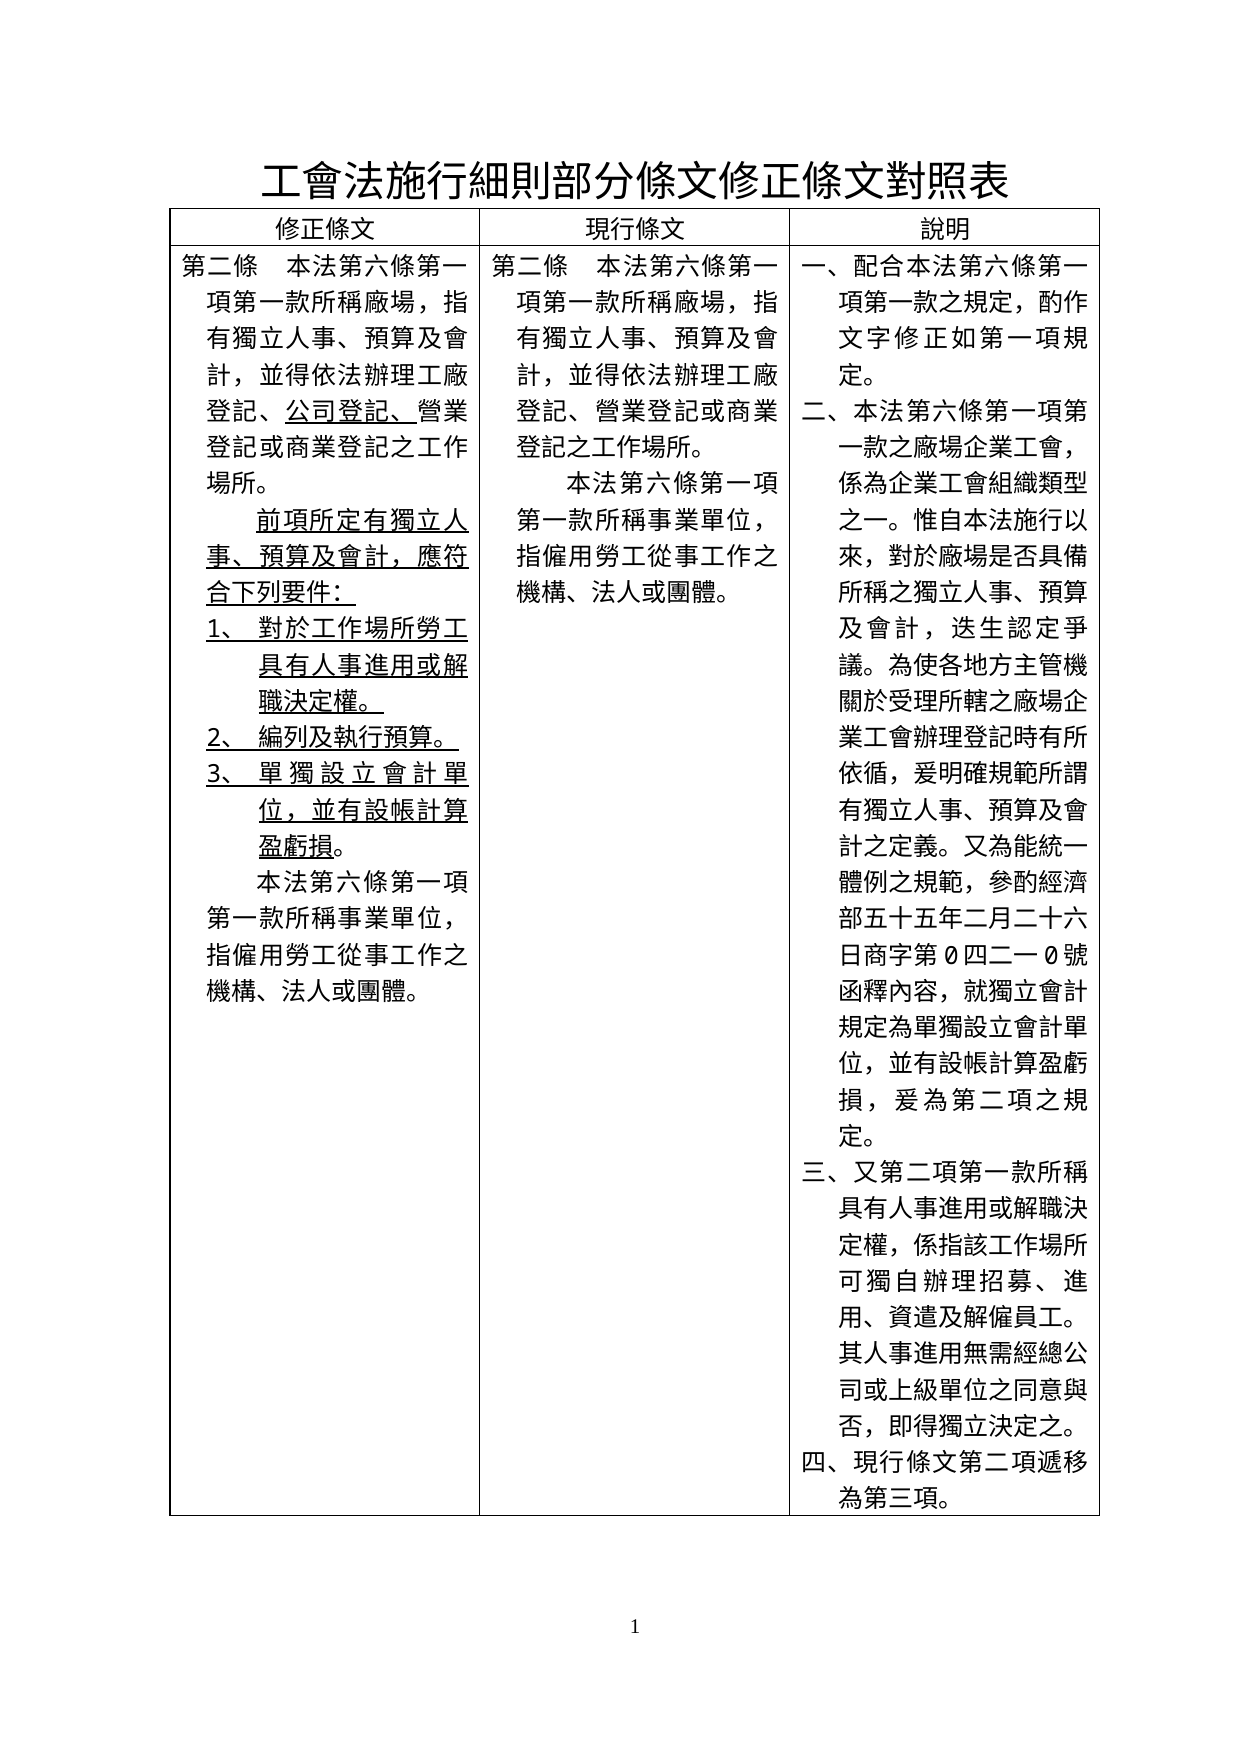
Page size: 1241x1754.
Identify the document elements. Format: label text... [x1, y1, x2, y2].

table_header 說明 [790, 209, 1099, 245]
table_header 修正條文 [171, 209, 479, 245]
table_header 現行條文 [480, 209, 789, 245]
text 工會法施行細則部分條文修正條文對照表 [177, 148, 1092, 208]
table_cell 第二條 本法第六條第一項第一款所稱廠場，指有獨立人事、預算及會計，並得依法辦理工廠登記、營業登記或商業登記之工作場所。 本法第六條第一項第一款所稱事業單位，指僱用勞工從事工作之機構、法人或團體。 [480, 246, 789, 1515]
table_cell 一、配合本法第六條第一項第一款之規定，酌作文字修正如第一項規定。 二、本法第六條第一項第一款之廠場企業工會，係為企業工會組織類型之一。惟自本法施行以來，對於廠場是否具備所稱之獨立人事、預算及會計，迭生認定爭議。為使各地方主管機關於受理所轄之廠場企業工會辦理登記時有所依循，爰明確規範所謂有獨立人事、預算及會計之定義。又為能統一體例之規範，參酌經濟部五十五年二月二十六日商字第0四二一0號函釋內容，就獨立會計規定為單獨設立會計單位，並有設帳計算盈虧損，爰為第二項之規定。 三、又第二項第一款所稱具有人事進用或解職決定權，係指該工作場所可獨自辦理招募、進用、資遣及解僱員工。其人事進用無需經總公司或上級單位之同意與否，即得獨立決定之。 四、現行條文第二項遞移為第三項。 [790, 246, 1099, 1515]
table_cell 第二條 本法第六條第一項第一款所稱廠場，指有獨立人事、預算及會計，並得依法辦理工廠登記、公司登記、營業登記或商業登記之工作場所。 前項所定有獨立人事、預算及會計，應符合下列要件： 對於工作場所勞工具有人事進用或解職決定權。 編列及執行預算。 單獨設立會計單位，並有設帳計算盈虧損。 本法第六條第一項第一款所稱事業單位，指僱用勞工從事工作之機構、法人或團體。 [171, 246, 479, 1515]
